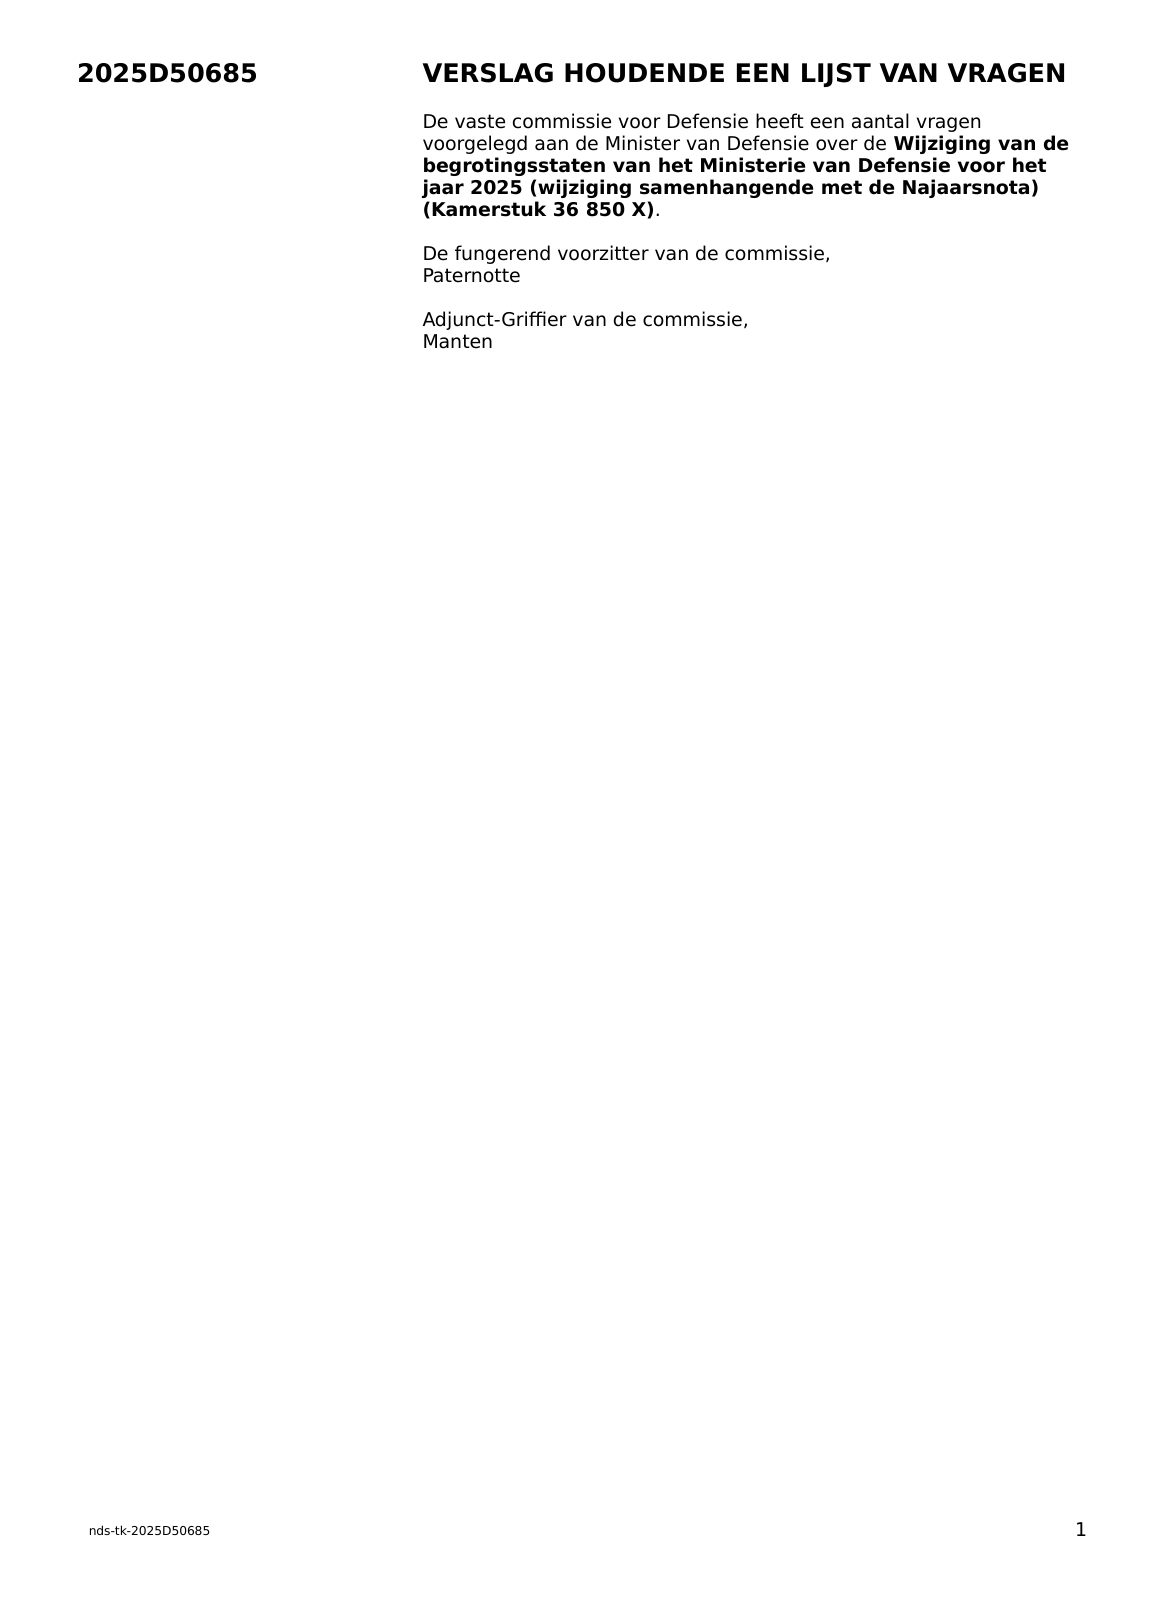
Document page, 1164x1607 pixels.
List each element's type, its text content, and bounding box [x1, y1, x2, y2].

text Paternotte [422, 265, 1087, 287]
text Manten [422, 331, 1087, 353]
text 2025D50685 VERSLAG HOUDENDE EEN LIJST VAN VRAGEN [77, 59, 1087, 89]
text Adjunct-Griffier van de commissie, [422, 309, 1087, 331]
text nds-tk-2025D50685 [88, 1524, 323, 1538]
text De vaste commissie voor Defensie heeft een aantal vragen voorgelegd aan de Minister van Defensie over de Wijziging van de begrotingsstaten van het Ministerie van Defensie voor het jaar 2025 (wijziging samenhangende met de Najaarsnota) (Kamerstuk 36 850 X). [422, 111, 1087, 221]
text De fungerend voorzitter van de commissie, [422, 243, 1087, 265]
